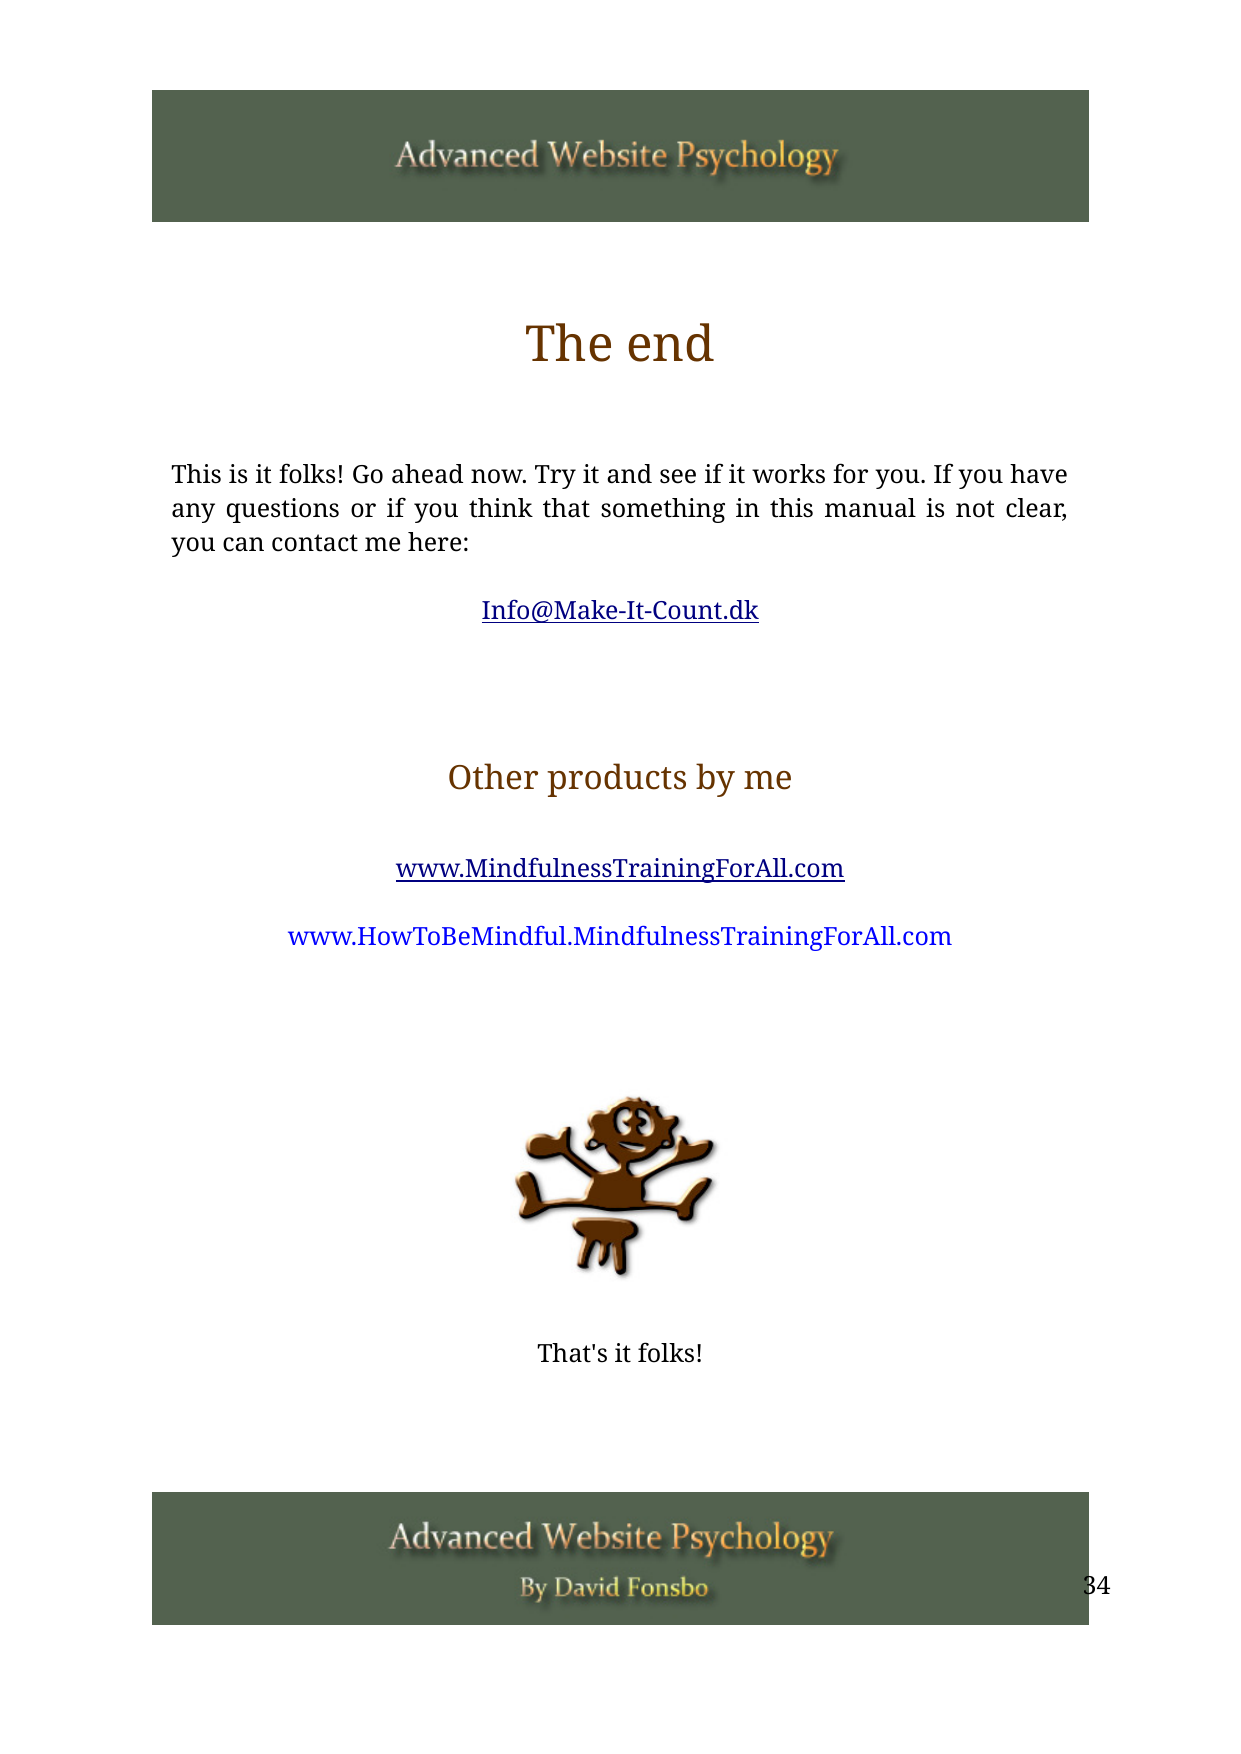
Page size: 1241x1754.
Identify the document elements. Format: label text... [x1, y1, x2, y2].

subtitle The end [130, 308, 1110, 376]
subtitle Other products by me [130, 754, 1110, 799]
text Info@Make-It-Count.dk [171, 593, 1069, 627]
picture [220, 90, 1021, 222]
text That's it folks! [171, 1021, 1069, 1369]
picture [220, 1492, 1021, 1625]
text www.MindfulnessTrainingForAll.com www.HowToBeMindful.MindfulnessTrainingForAll.com [171, 851, 1069, 953]
picture [372, 1021, 869, 1336]
text This is it folks! Go ahead now. Try it and see if it works for you. If you have any questions or if you think that something in this manual is not clear, you can contact me here: [171, 457, 1069, 559]
